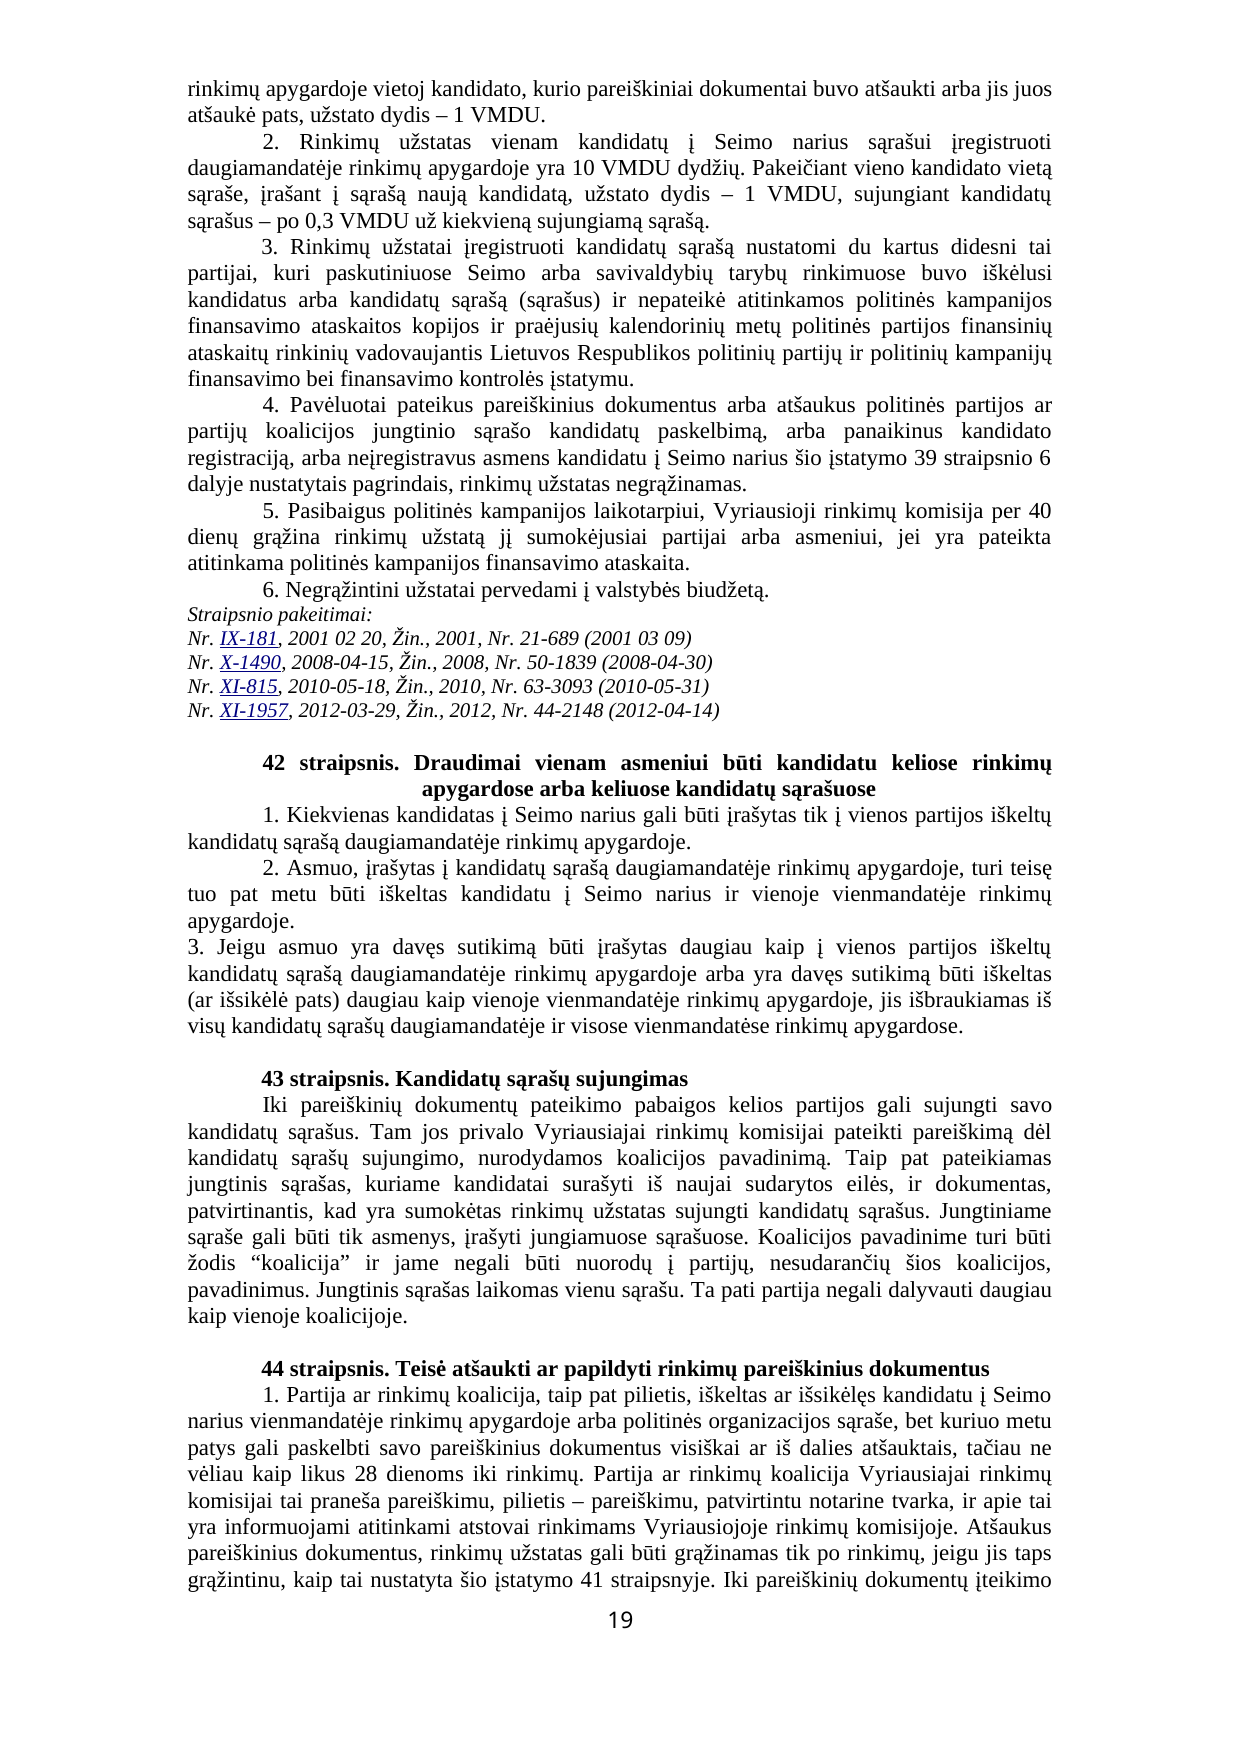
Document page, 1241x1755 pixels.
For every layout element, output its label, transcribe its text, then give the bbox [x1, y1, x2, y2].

text 6. Negrąžintini užstatai pervedami į valstybės biudžetą. [187, 576, 1053, 602]
text 1. Kiekvienas kandidatas į Seimo narius gali būti įrašytas tik į vienos partijos iškeltų kandidatų sąrašą daugiamandatėje rinkimų apygardoje. [187, 801, 1053, 854]
text rinkimų apygardoje vietoj kandidato, kurio pareiškiniai dokumentai buvo atšaukti arba jis juos atšaukė pats, užstato dydis – 1 VMDU. [187, 75, 1053, 128]
text 4. Pavėluotai pateikus pareiškinius dokumentus arba atšaukus politinės partijos ar partijų koalicijos jungtinio sąrašo kandidatų paskelbimą, arba panaikinus kandidato registraciją, arba neįregistravus asmens kandidatu į Seimo narius šio įstatymo 39 straipsnio 6 dalyje nustatytais pagrindais, rinkimų užstatas negrąžinamas. [187, 391, 1053, 497]
text Nr. XI-1957, 2012-03-29, Žin., 2012, Nr. 44-2148 (2012-04-14) [187, 698, 1053, 722]
text Nr. XI-815, 2010-05-18, Žin., 2010, Nr. 63-3093 (2010-05-31) [187, 674, 1053, 698]
text 43 straipsnis. Kandidatų sąrašų sujungimas [187, 1065, 1053, 1091]
text 3. Rinkimų užstatai įregistruoti kandidatų sąrašą nustatomi du kartus didesni tai partijai, kuri paskutiniuose Seimo arba savivaldybių tarybų rinkimuose buvo iškėlusi kandidatus arba kandidatų sąrašą (sąrašus) ir nepateikė atitinkamos politinės kampanijos finansavimo ataskaitos kopijos ir praėjusių kalendorinių metų politinės partijos finansinių ataskaitų rinkinių vadovaujantis Lietuvos Respublikos politinių partijų ir politinių kampanijų finansavimo bei finansavimo kontrolės įstatymu. [187, 233, 1053, 391]
text 2. Rinkimų užstatas vienam kandidatų į Seimo narius sąrašui įregistruoti daugiamandatėje rinkimų apygardoje yra 10 VMDU dydžių. Pakeičiant vieno kandidato vietą sąraše, įrašant į sąrašą naują kandidatą, užstato dydis – 1 VMDU, sujungiant kandidatų sąrašus – po 0,3 VMDU už kiekvieną sujungiamą sąrašą. [187, 128, 1053, 233]
text 2. Asmuo, įrašytas į kandidatų sąrašą daugiamandatėje rinkimų apygardoje, turi teisę tuo pat metu būti iškeltas kandidatu į Seimo narius ir vienoje vienmandatėje rinkimų apygardoje. [187, 854, 1053, 933]
text 3. Jeigu asmuo yra davęs sutikimą būti įrašytas daugiau kaip į vienos partijos iškeltų kandidatų sąrašą daugiamandatėje rinkimų apygardoje arba yra davęs sutikimą būti iškeltas (ar išsikėlė pats) daugiau kaip vienoje vienmandatėje rinkimų apygardoje, jis išbraukiamas iš visų kandidatų sąrašų daugiamandatėje ir visose vienmandatėse rinkimų apygardose. [187, 933, 1053, 1039]
subtitle 42 straipsnis. Draudimai vienam asmeniui būti kandidatu keliose rinkimų apygardose arba keliuose kandidatų sąrašuose [262, 749, 1053, 801]
text 5. Pasibaigus politinės kampanijos laikotarpiui, Vyriausioji rinkimų komisija per 40 dienų grąžina rinkimų užstatą jį sumokėjusiai partijai arba asmeniui, jei yra pateikta atitinkama politinės kampanijos finansavimo ataskaita. [187, 497, 1053, 576]
text Nr. IX-181, 2001 02 20, Žin., 2001, Nr. 21-689 (2001 03 09) [187, 626, 1053, 650]
text Straipsnio pakeitimai: [187, 602, 1053, 626]
text 44 straipsnis. Teisė atšaukti ar papildyti rinkimų pareiškinius dokumentus [187, 1355, 1053, 1381]
text 1. Partija ar rinkimų koalicija, taip pat pilietis, iškeltas ar išsikėlęs kandidatu į Seimo narius vienmandatėje rinkimų apygardoje arba politinės organizacijos sąraše, bet kuriuo metu patys gali paskelbti savo pareiškinius dokumentus visiškai ar iš dalies atšauktais, tačiau ne vėliau kaip likus 28 dienoms iki rinkimų. Partija ar rinkimų koalicija Vyriausiajai rinkimų komisijai tai praneša pareiškimu, pilietis – pareiškimu, patvirtintu notarine tvarka, ir apie tai yra informuojami atitinkami atstovai rinkimams Vyriausiojoje rinkimų komisijoje. Atšaukus pareiškinius dokumentus, rinkimų užstatas gali būti grąžinamas tik po rinkimų, jeigu jis taps grąžintinu, kaip tai nustatyta šio įstatymo 41 straipsnyje. Iki pareiškinių dokumentų įteikimo [187, 1381, 1053, 1592]
text Nr. X-1490, 2008-04-15, Žin., 2008, Nr. 50-1839 (2008-04-30) [187, 650, 1053, 674]
text Iki pareiškinių dokumentų pateikimo pabaigos kelios partijos gali sujungti savo kandidatų sąrašus. Tam jos privalo Vyriausiajai rinkimų komisijai pateikti pareiškimą dėl kandidatų sąrašų sujungimo, nurodydamos koalicijos pavadinimą. Taip pat pateikiamas jungtinis sąrašas, kuriame kandidatai surašyti iš naujai sudarytos eilės, ir dokumentas, patvirtinantis, kad yra sumokėtas rinkimų užstatas sujungti kandidatų sąrašus. Jungtiniame sąraše gali būti tik asmenys, įrašyti jungiamuose sąrašuose. Koalicijos pavadinime turi būti žodis “koalicija” ir jame negali būti nuorodų į partijų, nesudarančių šios koalicijos, pavadinimus. Jungtinis sąrašas laikomas vienu sąrašu. Ta pati partija negali dalyvauti daugiau kaip vienoje koalicijoje. [187, 1091, 1053, 1328]
